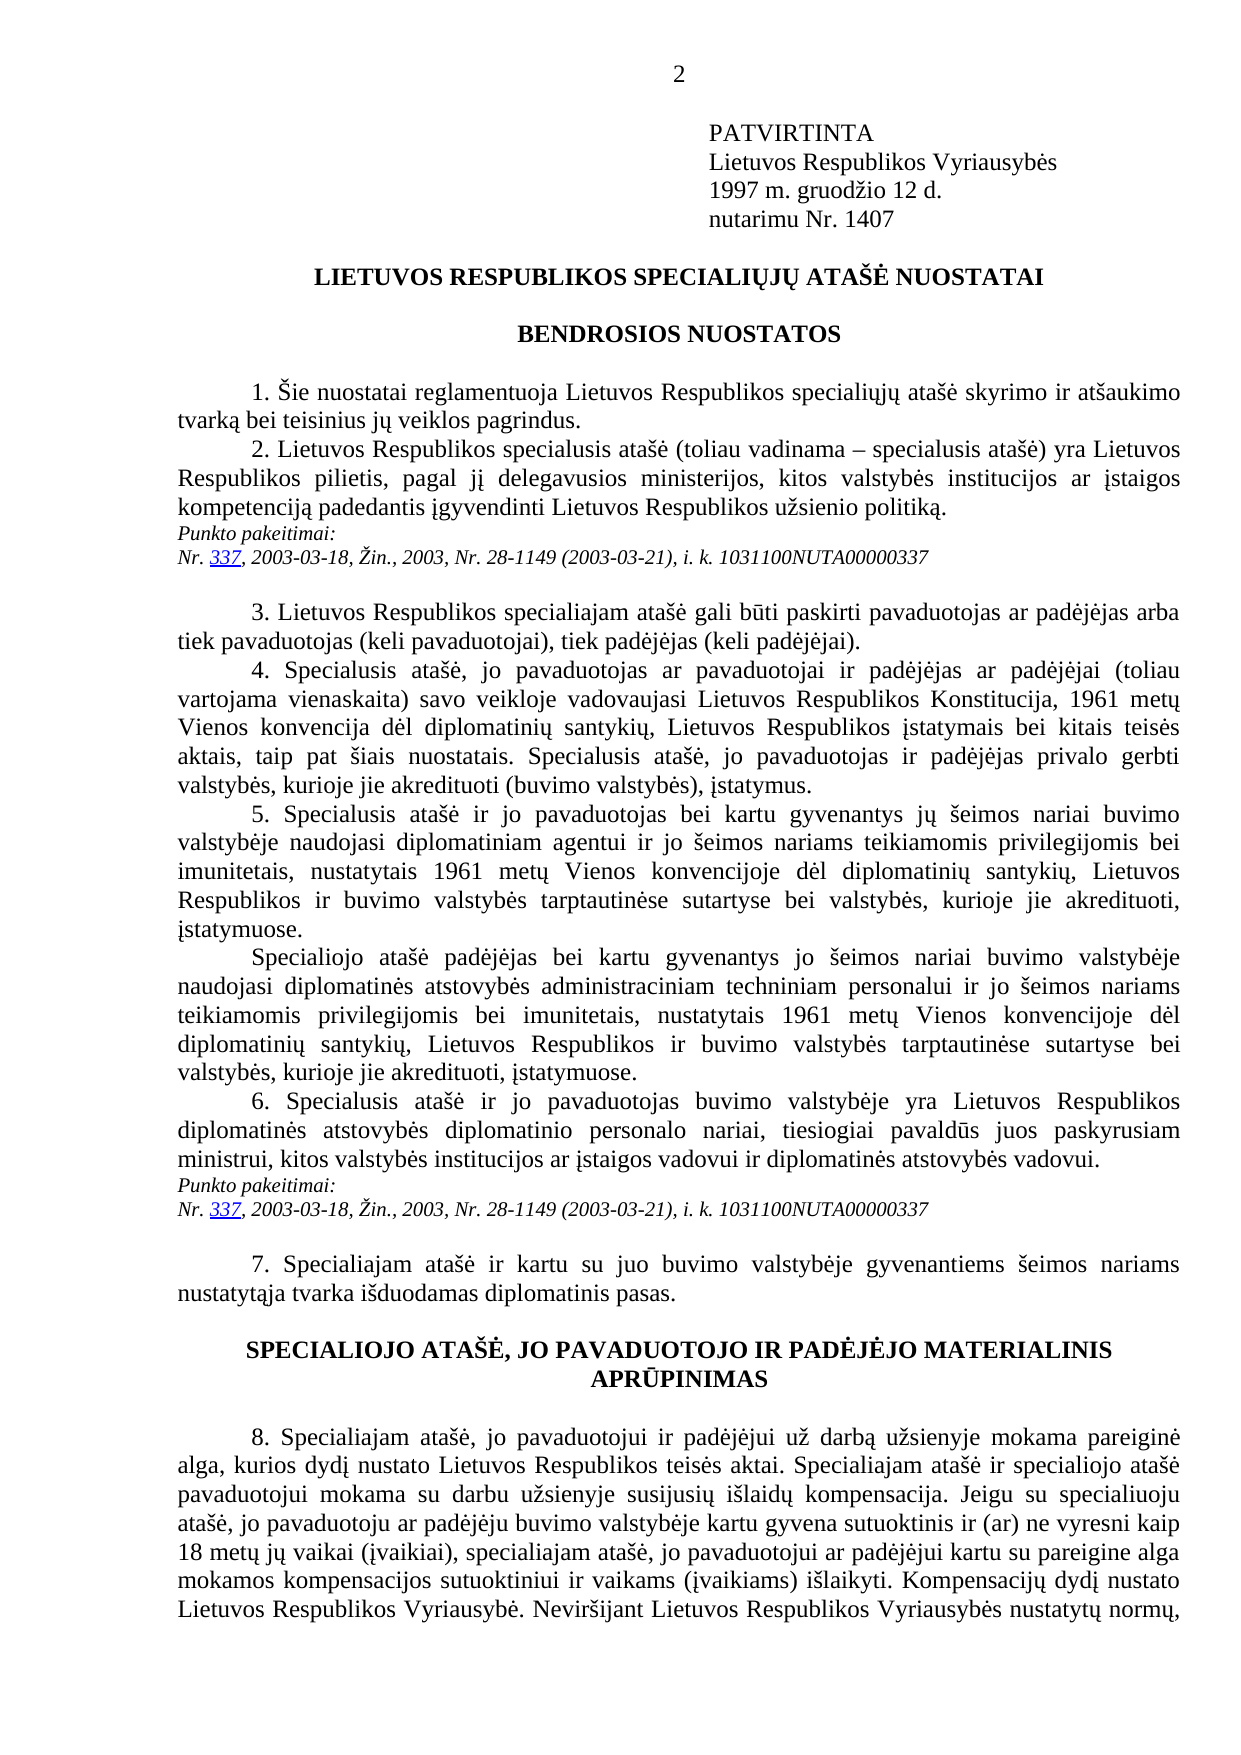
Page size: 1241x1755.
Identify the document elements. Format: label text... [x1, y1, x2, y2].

text Lietuvos Respublikos specialiųjų atašė nuostatai [177, 262, 1181, 291]
text Punkto pakeitimai: [177, 1172, 1181, 1197]
text Nr. 337, 2003-03-18, Žin., 2003, Nr. 28-1149 (2003-03-21), i. k. 1031100NUTA00000337 [177, 1197, 1181, 1221]
text Specialiojo atašė, jo pavaduotojo ir padėjėjo materialinis aprūpinimas [177, 1336, 1181, 1393]
text PATVIRTINTA [709, 118, 1181, 147]
text Lietuvos Respublikos Vyriausybės [177, 147, 1181, 176]
text Bendrosios nuostatos [177, 319, 1181, 348]
text 8. Specialiajam atašė, jo pavaduotojui ir padėjėjui už darbą užsienyje mokama pareiginė alga, kurios dydį nustato Lietuvos Respublikos teisės aktai. Specialiajam atašė ir specialiojo atašė pavaduotojui mokama su darbu užsienyje susijusių išlaidų kompensacija. Jeigu su specialiuoju atašė, jo pavaduotoju ar padėjėju buvimo valstybėje kartu gyvena sutuoktinis ir (ar) ne vyresni kaip 18 metų jų vaikai (įvaikiai), specialiajam atašė, jo pavaduotojui ar padėjėjui kartu su pareigine alga mokamos kompensacijos sutuoktiniui ir vaikams (įvaikiams) išlaikyti. Kompensacijų dydį nustato Lietuvos Respublikos Vyriausybė. Neviršijant Lietuvos Respublikos Vyriausybės nustatytų normų, [177, 1422, 1181, 1623]
text 1. Šie nuostatai reglamentuoja Lietuvos Respublikos specialiųjų atašė skyrimo ir atšaukimo tvarką bei teisinius jų veiklos pagrindus. [177, 377, 1181, 434]
text 5. Specialusis atašė ir jo pavaduotojas bei kartu gyvenantys jų šeimos nariai buvimo valstybėje naudojasi diplomatiniam agentui ir jo šeimos nariams teikiamomis privilegijomis bei imunitetais, nustatytais 1961 metų Vienos konvencijoje dėl diplomatinių santykių, Lietuvos Respublikos ir buvimo valstybės tarptautinėse sutartyse bei valstybės, kurioje jie akredituoti, įstatymuose. [177, 799, 1181, 942]
text Specialiojo atašė padėjėjas bei kartu gyvenantys jo šeimos nariai buvimo valstybėje naudojasi diplomatinės atstovybės administraciniam techniniam personalui ir jo šeimos nariams teikiamomis privilegijomis bei imunitetais, nustatytais 1961 metų Vienos konvencijoje dėl diplomatinių santykių, Lietuvos Respublikos ir buvimo valstybės tarptautinėse sutartyse bei valstybės, kurioje jie akredituoti, įstatymuose. [177, 942, 1181, 1086]
text 3. Lietuvos Respublikos specialiajam atašė gali būti paskirti pavaduotojas ar padėjėjas arba tiek pavaduotojas (keli pavaduotojai), tiek padėjėjas (keli padėjėjai). [177, 597, 1181, 655]
text 2. Lietuvos Respublikos specialusis atašė (toliau vadinama – specialusis atašė) yra Lietuvos Respublikos pilietis, pagal jį delegavusios ministerijos, kitos valstybės institucijos ar įstaigos kompetenciją padedantis įgyvendinti Lietuvos Respublikos užsienio politiką. [177, 434, 1181, 521]
text nutarimu Nr. 1407 [177, 204, 1181, 233]
text 7. Specialiajam atašė ir kartu su juo buvimo valstybėje gyvenantiems šeimos nariams nustatytąja tvarka išduodamas diplomatinis pasas. [177, 1249, 1181, 1307]
text Punkto pakeitimai: [177, 521, 1181, 545]
text 6. Specialusis atašė ir jo pavaduotojas buvimo valstybėje yra Lietuvos Respublikos diplomatinės atstovybės diplomatinio personalo nariai, tiesiogiai pavaldūs juos paskyrusiam ministrui, kitos valstybės institucijos ar įstaigos vadovui ir diplomatinės atstovybės vadovui. [177, 1086, 1181, 1172]
text 1997 m. gruodžio 12 d. [177, 176, 1181, 204]
text Nr. 337, 2003-03-18, Žin., 2003, Nr. 28-1149 (2003-03-21), i. k. 1031100NUTA00000337 [177, 545, 1181, 569]
text 4. Specialusis atašė, jo pavaduotojas ar pavaduotojai ir padėjėjas ar padėjėjai (toliau vartojama vienaskaita) savo veikloje vadovaujasi Lietuvos Respublikos Konstitucija, 1961 metų Vienos konvencija dėl diplomatinių santykių, Lietuvos Respublikos įstatymais bei kitais teisės aktais, taip pat šiais nuostatais. Specialusis atašė, jo pavaduotojas ir padėjėjas privalo gerbti valstybės, kurioje jie akredituoti (buvimo valstybės), įstatymus. [177, 655, 1181, 799]
